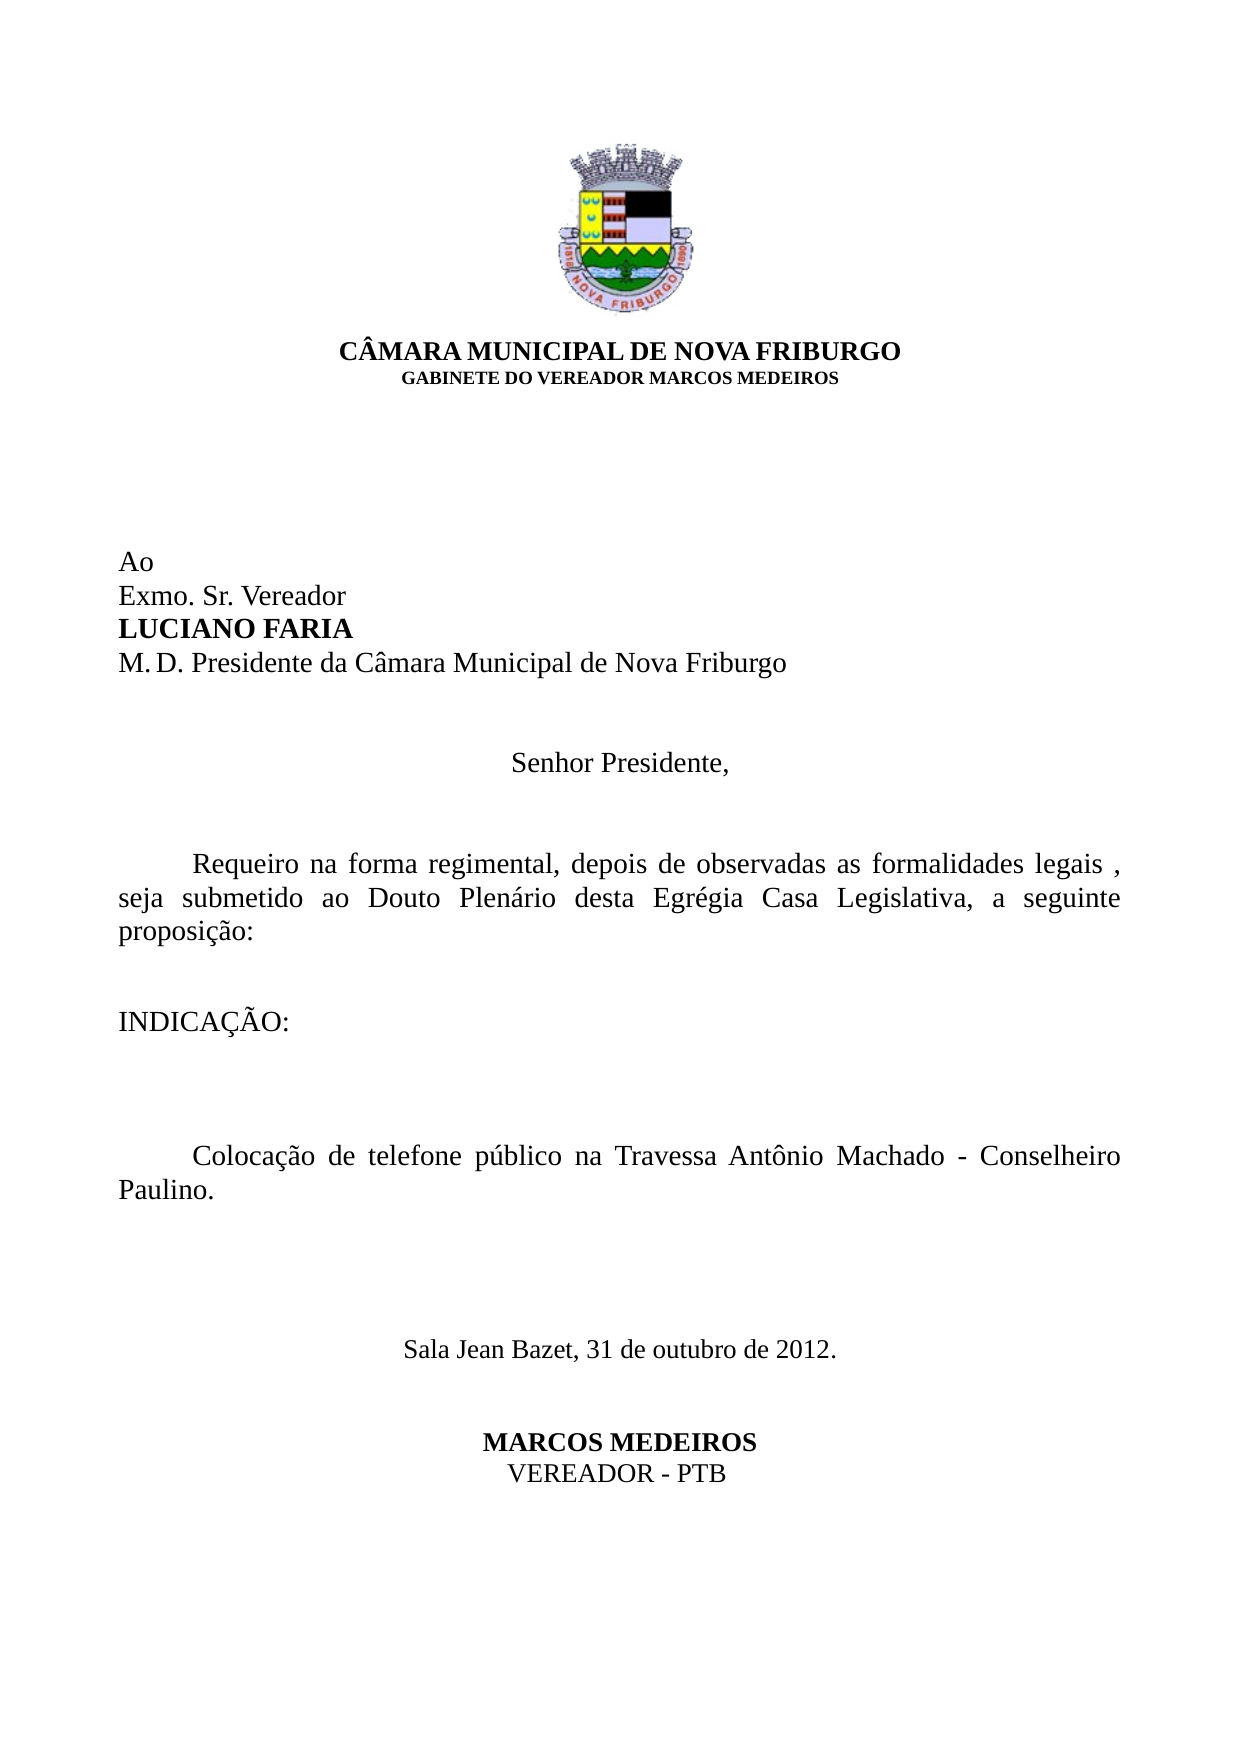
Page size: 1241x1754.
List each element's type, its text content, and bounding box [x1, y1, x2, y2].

text VEREADOR - PTB [118, 1457, 1122, 1489]
text INDICAÇÃO: [118, 1004, 1122, 1038]
text Requeiro na forma regimental, depois de observadas as formalidades legais , seja submetido ao Douto Plenário desta Egrégia Casa Legislativa, a seguinte proposição: [118, 846, 1122, 947]
text Ao [118, 544, 1122, 578]
text Senhor Presidente, [118, 746, 1122, 779]
text Exmo. Sr. Vereador [118, 578, 1122, 611]
text LUCIANO FARIA [118, 611, 1122, 645]
text CÂMARA MUNICIPAL DE NOVA FRIBURGO [118, 335, 1122, 367]
text MARCOS MEDEIROS [118, 1426, 1122, 1457]
text Colocação de telefone público na Travessa Antônio Machado - Conselheiro Paulino. [118, 1138, 1122, 1206]
picture [537, 127, 703, 327]
text Sala Jean Bazet, 31 de outubro de 2012. [118, 1333, 1122, 1364]
text GABINETE DO VEREADOR MARCOS MEDEIROS [118, 367, 1122, 388]
list D. Presidente da Câmara Municipal de Nova Friburgo [118, 645, 1122, 678]
